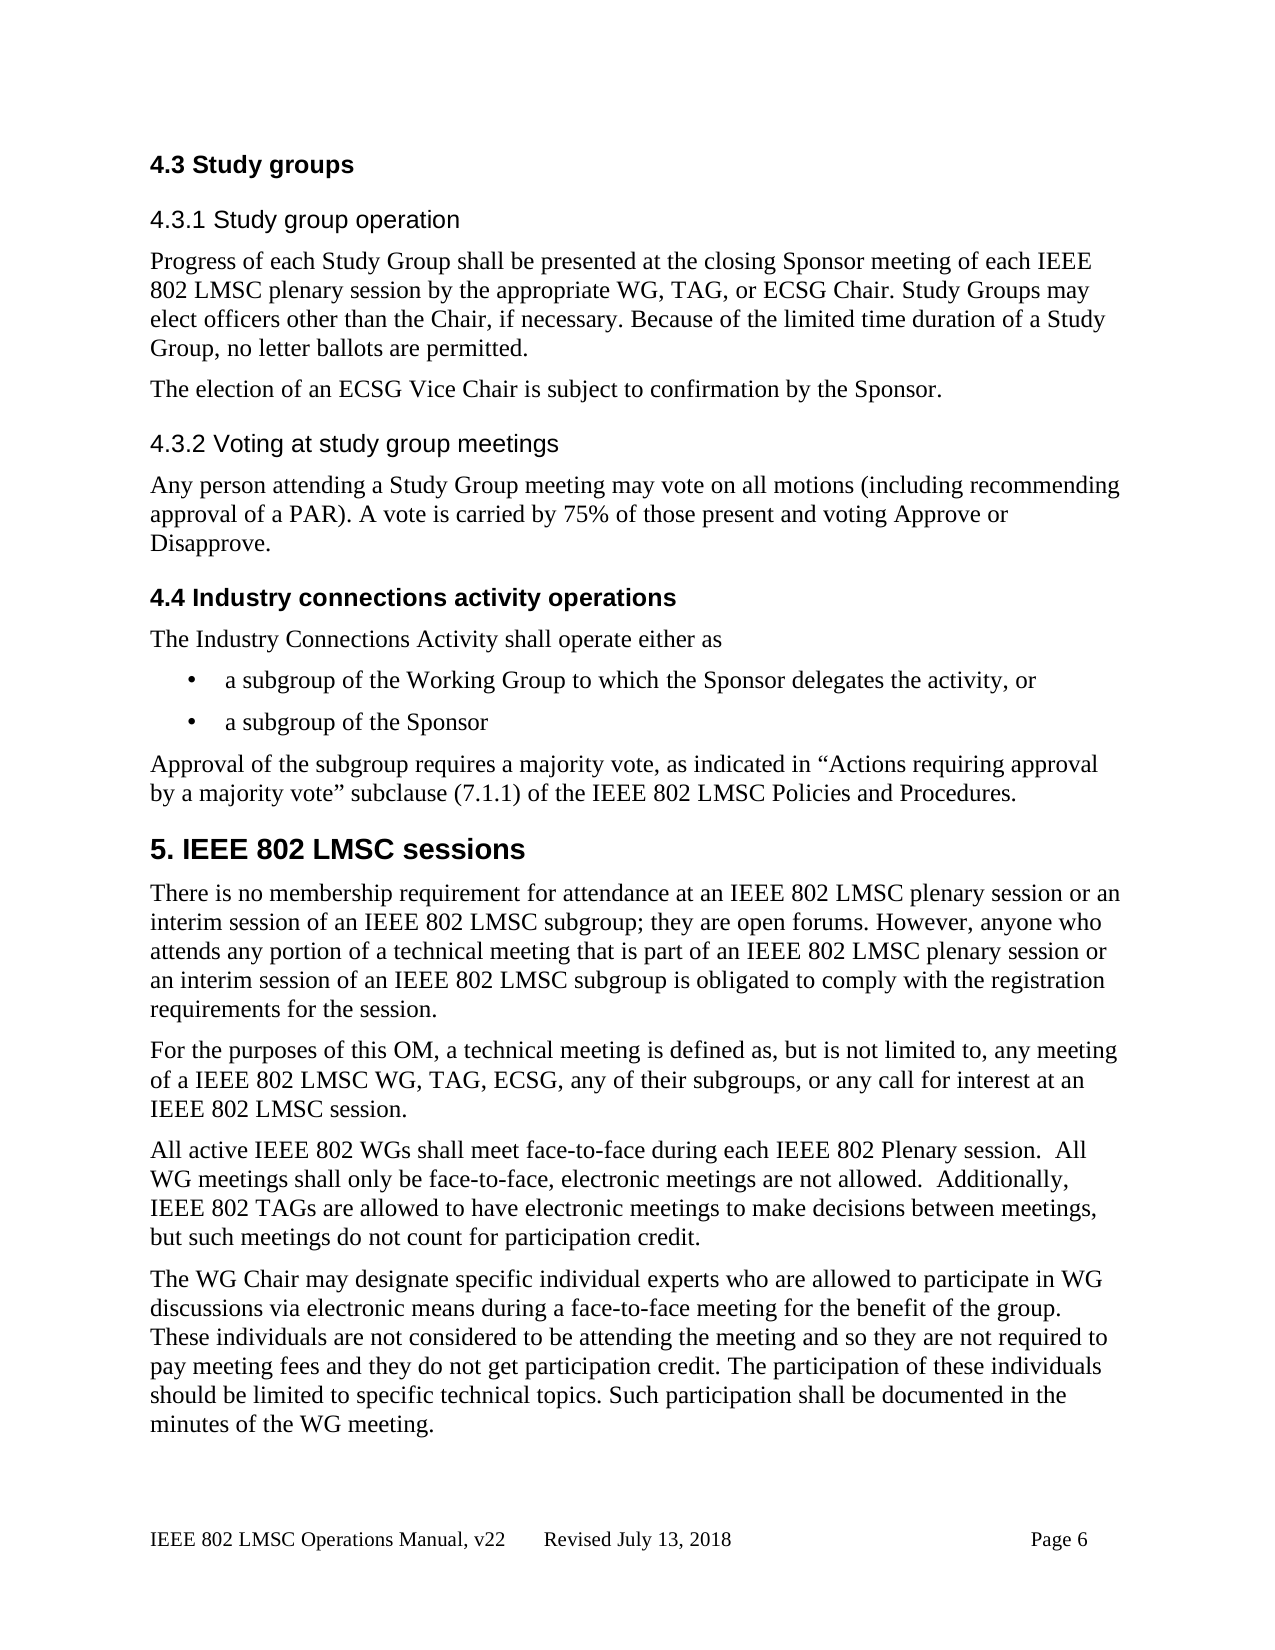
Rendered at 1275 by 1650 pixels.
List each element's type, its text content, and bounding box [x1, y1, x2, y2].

text Approval of the subgroup requires a majority vote, as indicated in “Actions requiring approval by a majority vote” subclause (7.1.1) of the IEEE 802 LMSC Policies and Procedures. [150, 748, 1125, 807]
text The Industry Connections Activity shall operate either as [150, 624, 1125, 653]
text The WG Chair may designate specific individual experts who are allowed to participate in WG discussions via electronic means during a face-to-face meeting for the benefit of the group. These individuals are not considered to be attending the meeting and so they are not required to pay meeting fees and they do not get participation credit. The participation of these individuals should be limited to specific technical topics. Such participation shall be documented in the minutes of the WG meeting. [150, 1264, 1125, 1438]
list a subgroup of the Sponsor [187, 707, 1125, 736]
text There is no membership requirement for attendance at an IEEE 802 LMSC plenary session or an interim session of an IEEE 802 LMSC subgroup; they are open forums. However, anyone who attends any portion of a technical meeting that is part of an IEEE 802 LMSC plenary session or an interim session of an IEEE 802 LMSC subgroup is obligated to comply with the registration requirements for the session. [150, 878, 1125, 1023]
text Any person attending a Study Group meeting may vote on all motions (including recommending approval of a PAR). A vote is carried by 75% of those present and voting Approve or Disapprove. [150, 470, 1125, 557]
subtitle Study groups [150, 150, 1125, 179]
text All active IEEE 802 WGs shall meet face-to-face during each IEEE 802 Plenary session. All WG meetings shall only be face-to-face, electronic meetings are not allowed. Additionally, IEEE 802 TAGs are allowed to have electronic meetings to make decisions between meetings, but such meetings do not count for participation credit. [150, 1135, 1125, 1251]
text For the purposes of this OM, a technical meeting is defined as, but is not limited to, any meeting of a IEEE 802 LMSC WG, TAG, ECSG, any of their subgroups, or any call for interest at an IEEE 802 LMSC session. [150, 1035, 1125, 1123]
list a subgroup of the Working Group to which the Sponsor delegates the activity, or [187, 665, 1125, 694]
subtitle Voting at study group meetings [150, 429, 1125, 458]
text The election of an ECSG Vice Chair is subject to confirmation by the Sponsor. [150, 374, 1125, 403]
text Progress of each Study Group shall be presented at the closing Sponsor meeting of each IEEE 802 LMSC plenary session by the appropriate WG, TAG, or ECSG Chair. Study Groups may elect officers other than the Chair, if necessary. Because of the limited time duration of a Study Group, no letter ballots are permitted. [150, 246, 1125, 362]
subtitle IEEE 802 LMSC sessions [150, 832, 1125, 866]
subtitle Study group operation [150, 204, 1125, 234]
subtitle Industry connections activity operations [150, 583, 1125, 612]
